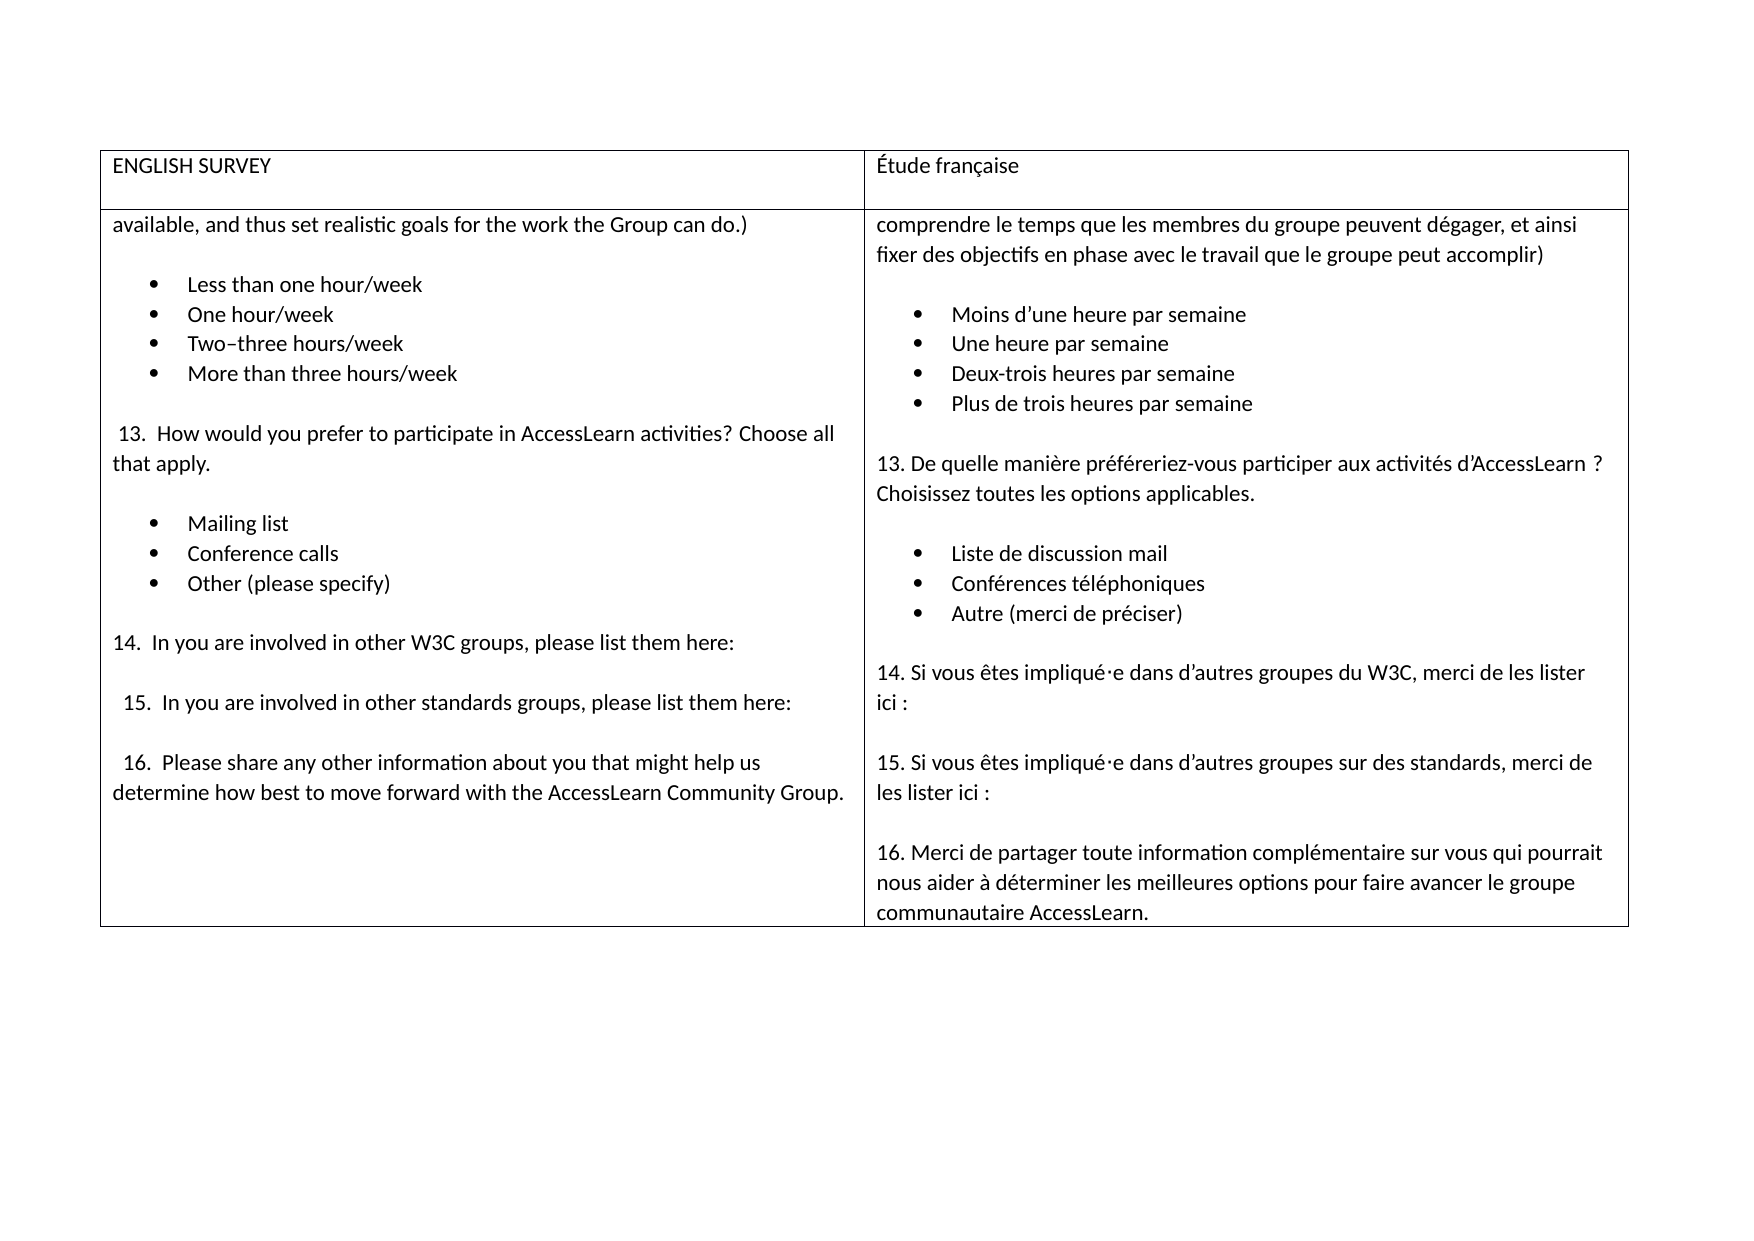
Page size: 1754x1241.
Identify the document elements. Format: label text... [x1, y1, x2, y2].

table_header Étude française [865, 151, 1628, 209]
table_cell available, and thus set realistic goals for the work the Group can do.) Less than one hour/week One hour/week Two–three hours/week More than three hours/week 13. How would you prefer to participate in AccessLearn activities? Choose all that apply. Mailing list Conference calls Other (please specify) 14. In you are involved in other W3C groups, please list them here: 15. In you are involved in other standards groups, please list them here: 16. Please share any other information about you that might help us determine how best to move forward with the AccessLearn Community Group. [101, 210, 864, 926]
table_cell comprendre le temps que les membres du groupe peuvent dégager, et ainsi fixer des objectifs en phase avec le travail que le groupe peut accomplir) Moins d’une heure par semaine Une heure par semaine Deux-trois heures par semaine Plus de trois heures par semaine 13. De quelle manière préféreriez-vous participer aux activités d’AccessLearn ? Choisissez toutes les options applicables. Liste de discussion mail Conférences téléphoniques Autre (merci de préciser) 14. Si vous êtes impliqué⋅e dans d’autres groupes du W3C, merci de les lister ici : 15. Si vous êtes impliqué⋅e dans d’autres groupes sur des standards, merci de les lister ici : 16. Merci de partager toute information complémentaire sur vous qui pourrait nous aider à déterminer les meilleures options pour faire avancer le groupe communautaire AccessLearn. [865, 210, 1628, 926]
table_header ENGLISH SURVEY [101, 151, 864, 209]
